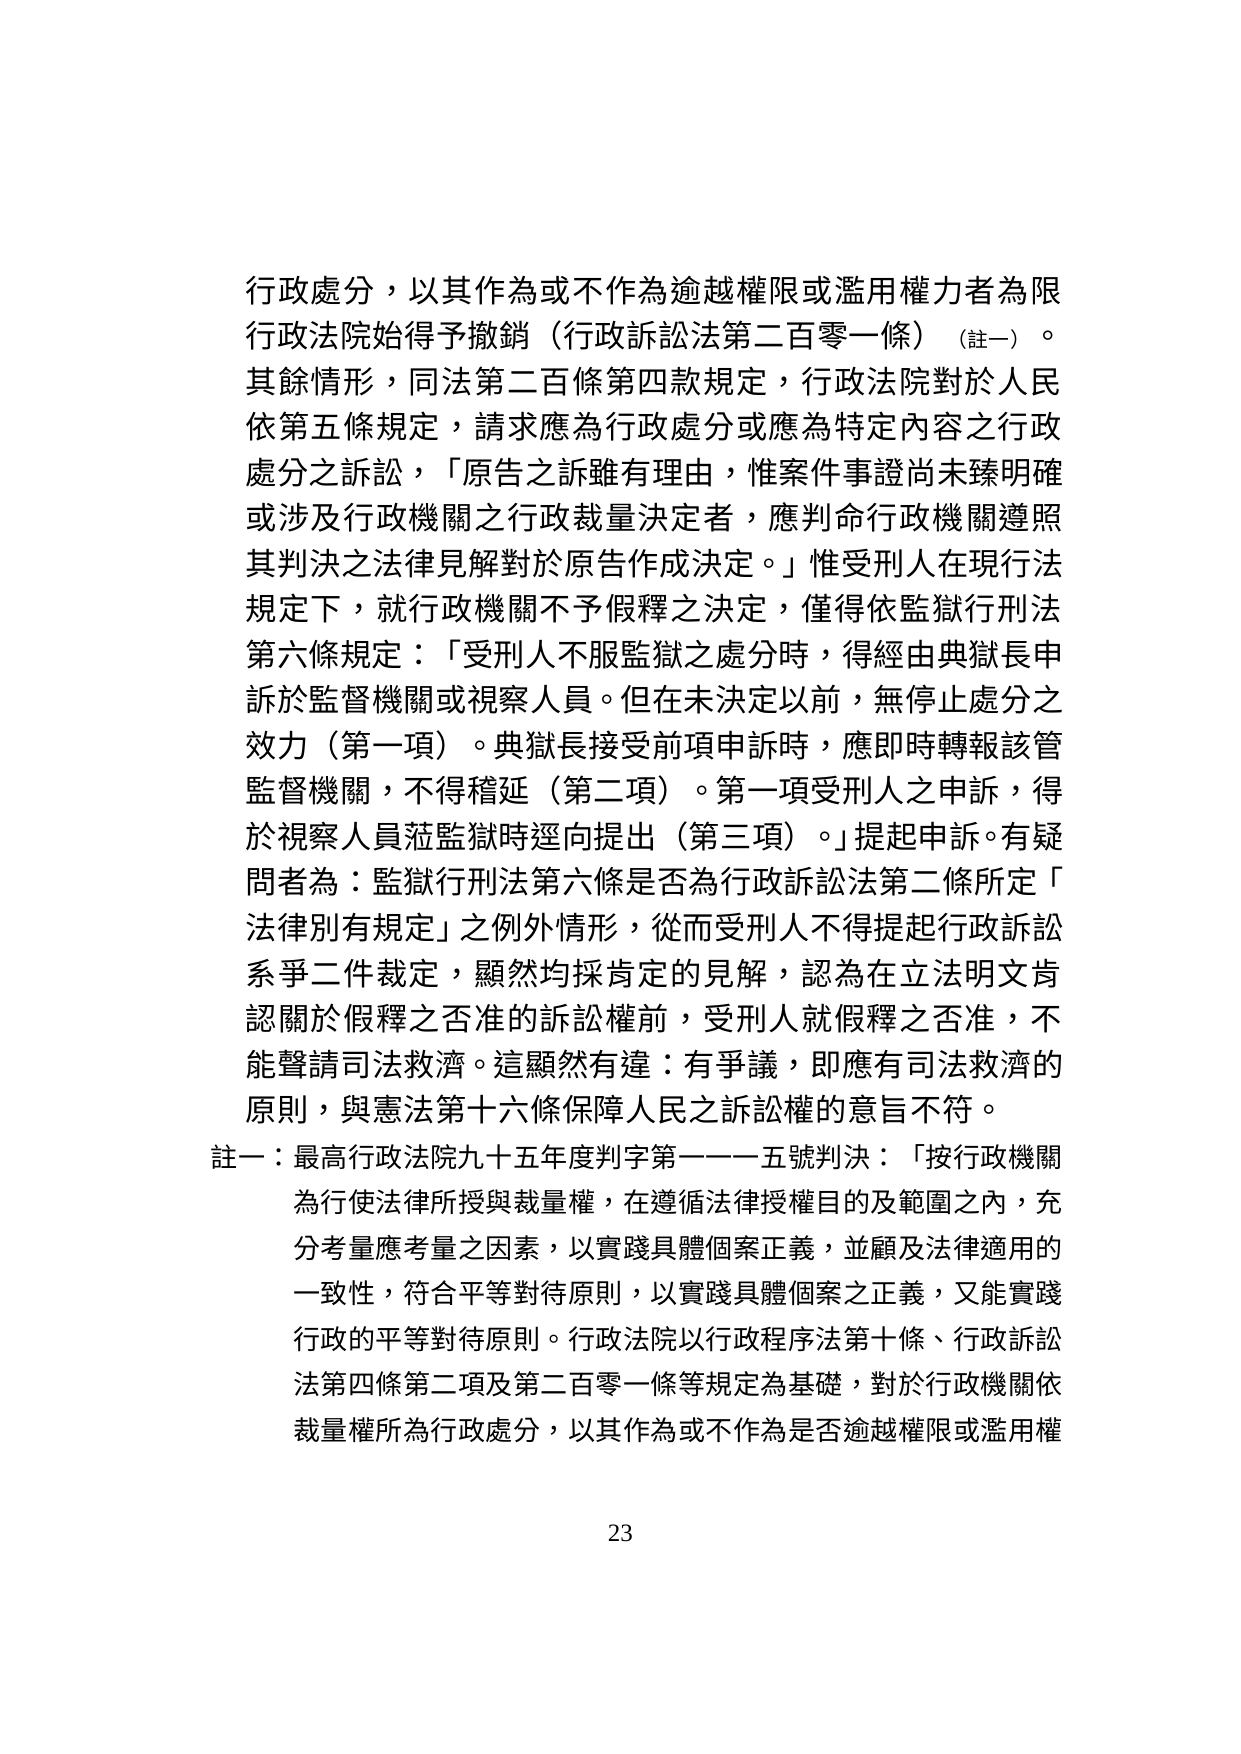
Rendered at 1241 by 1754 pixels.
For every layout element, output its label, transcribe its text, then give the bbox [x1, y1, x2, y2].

text 行政訴訟法第二條規定：「公法上之爭議，除法律別有規定外，得依本法提起行政訴訟。」行政機關之裁量處分屬該條所定公法上爭議之一。所以受處分人如有不服，原則上自得依行政訴訟法提起行政訴訟。惟行政機關依裁量權所為之行政處分，以其作為或不作為逾越權限或濫用權力者為限，行政法院始得予撤銷（行政訴訟法第二百零一條）（註一）。其餘情形，同法第二百條第四款規定，行政法院對於人民依第五條規定，請求應為行政處分或應為特定內容之行政處分之訴訟，「原告之訴雖有理由，惟案件事證尚未臻明確或涉及行政機關之行政裁量決定者，應判命行政機關遵照其判決之法律見解對於原告作成決定。」惟受刑人在現行法規定下，就行政機關不予假釋之決定，僅得依監獄行刑法第六條規定：「受刑人不服監獄之處分時，得經由典獄長申訴於監督機關或視察人員。但在未決定以前，無停止處分之效力（第一項）。典獄長接受前項申訴時，應即時轉報該管監督機關，不得稽延（第二項）。第一項受刑人之申訴，得於視察人員蒞監獄時逕向提出（第三項）。」提起申訴。有疑問者為：監獄行刑法第六條是否為行政訴訟法第二條所定「法律別有規定」之例外情形，從而受刑人不得提起行政訴訟？系爭二件裁定，顯然均採肯定的見解，認為在立法明文肯認關於假釋之否准的訴訟權前，受刑人就假釋之否准，不能聲請司法救濟。這顯然有違：有爭議，即應有司法救濟的原則，與憲法第十六條保障人民之訴訟權的意旨不符。 [245, 266, 1063, 1131]
text 註一：最高行政法院九十五年度判字第一一一五號判決：「按行政機關為行使法律所授與裁量權，在遵循法律授權目的及範圍之內，充分考量應考量之因素，以實踐具體個案正義，並顧及法律適用的一致性，符合平等對待原則，以實踐具體個案之正義，又能實踐行政的平等對待原則。行政法院以行政程序法第十條、行政訴訟法第四條第二項及第二百零一條等規定為基礎，對於行政機關依裁量權所為行政處分，以其作為或不作為是否逾越權限或濫用權力，應盡其司法審查之職責。行政機關行使裁量權，其結果逾越法定裁量範圍者，為逾越權限；其過程不符合法律授權之目的者，為濫用權力。本件原處分機關依海關緝私條例授權之目的，考量應考量之因素後，在法定裁量範圍行使裁量權，尚無違反比例原則或平等原則之情形。」 [210, 1131, 1063, 1449]
